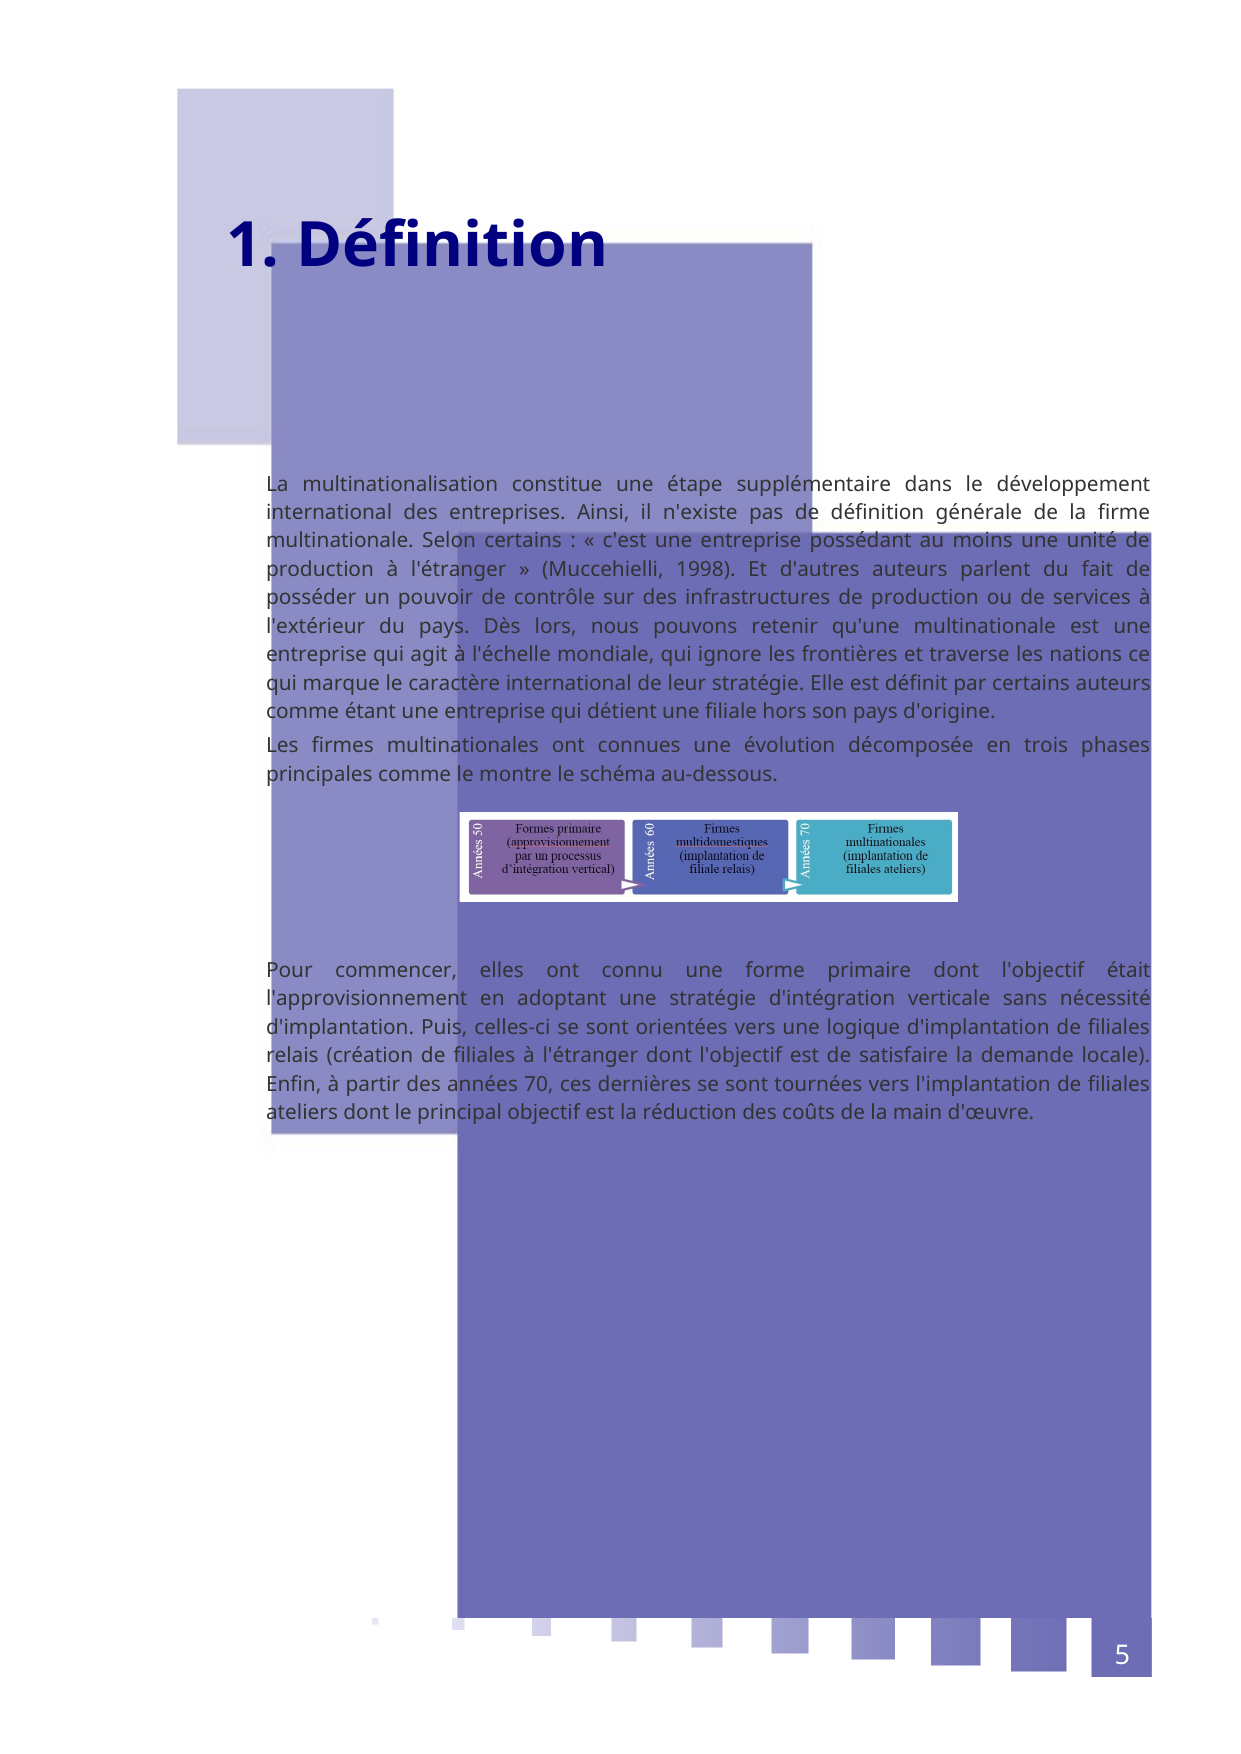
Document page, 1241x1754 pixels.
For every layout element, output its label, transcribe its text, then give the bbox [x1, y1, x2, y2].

text Pour commencer, elles ont connu une forme primaire dont l'objectif était l'approvisionnement en adoptant une stratégie d'intégration verticale sans nécessité d'implantation. Puis, celles-ci se sont orientées vers une logique d'implantation de filiales relais (création de filiales à l'étranger dont l'objectif est de satisfaire la demande locale). Enfin, à partir des années 70, ces dernières se sont tournées vers l'implantation de filiales ateliers dont le principal objectif est la réduction des coûts de la main d'œuvre. [266, 955, 1152, 1126]
text Les firmes multinationales ont connues une évolution décomposée en trois phases principales comme le montre le schéma au-dessous. [266, 731, 1152, 787]
picture [177, 88, 1152, 1677]
text La multinationalisation constitue une étape supplémentaire dans le développement international des entreprises. Ainsi, il n'existe pas de définition générale de la firme multinationale. Selon certains : « c'est une entreprise possédant au moins une unité de production à l'étranger » (Muccehielli, 1998). Et d'autres auteurs parlent du fait de posséder un pouvoir de contrôle sur des infrastructures de production ou de services à l'extérieur du pays. Dès lors, nous pouvons retenir qu'une multinationale est une entreprise qui agit à l'échelle mondiale, qui ignore les frontières et traverse les nations ce qui marque le caractère international de leur stratégie. Elle est définit par certains auteurs comme étant une entreprise qui détient une filiale hors son pays d'origine. [266, 469, 1152, 724]
text I [951, 227, 1152, 308]
title I - 1. Définition [224, 199, 868, 284]
